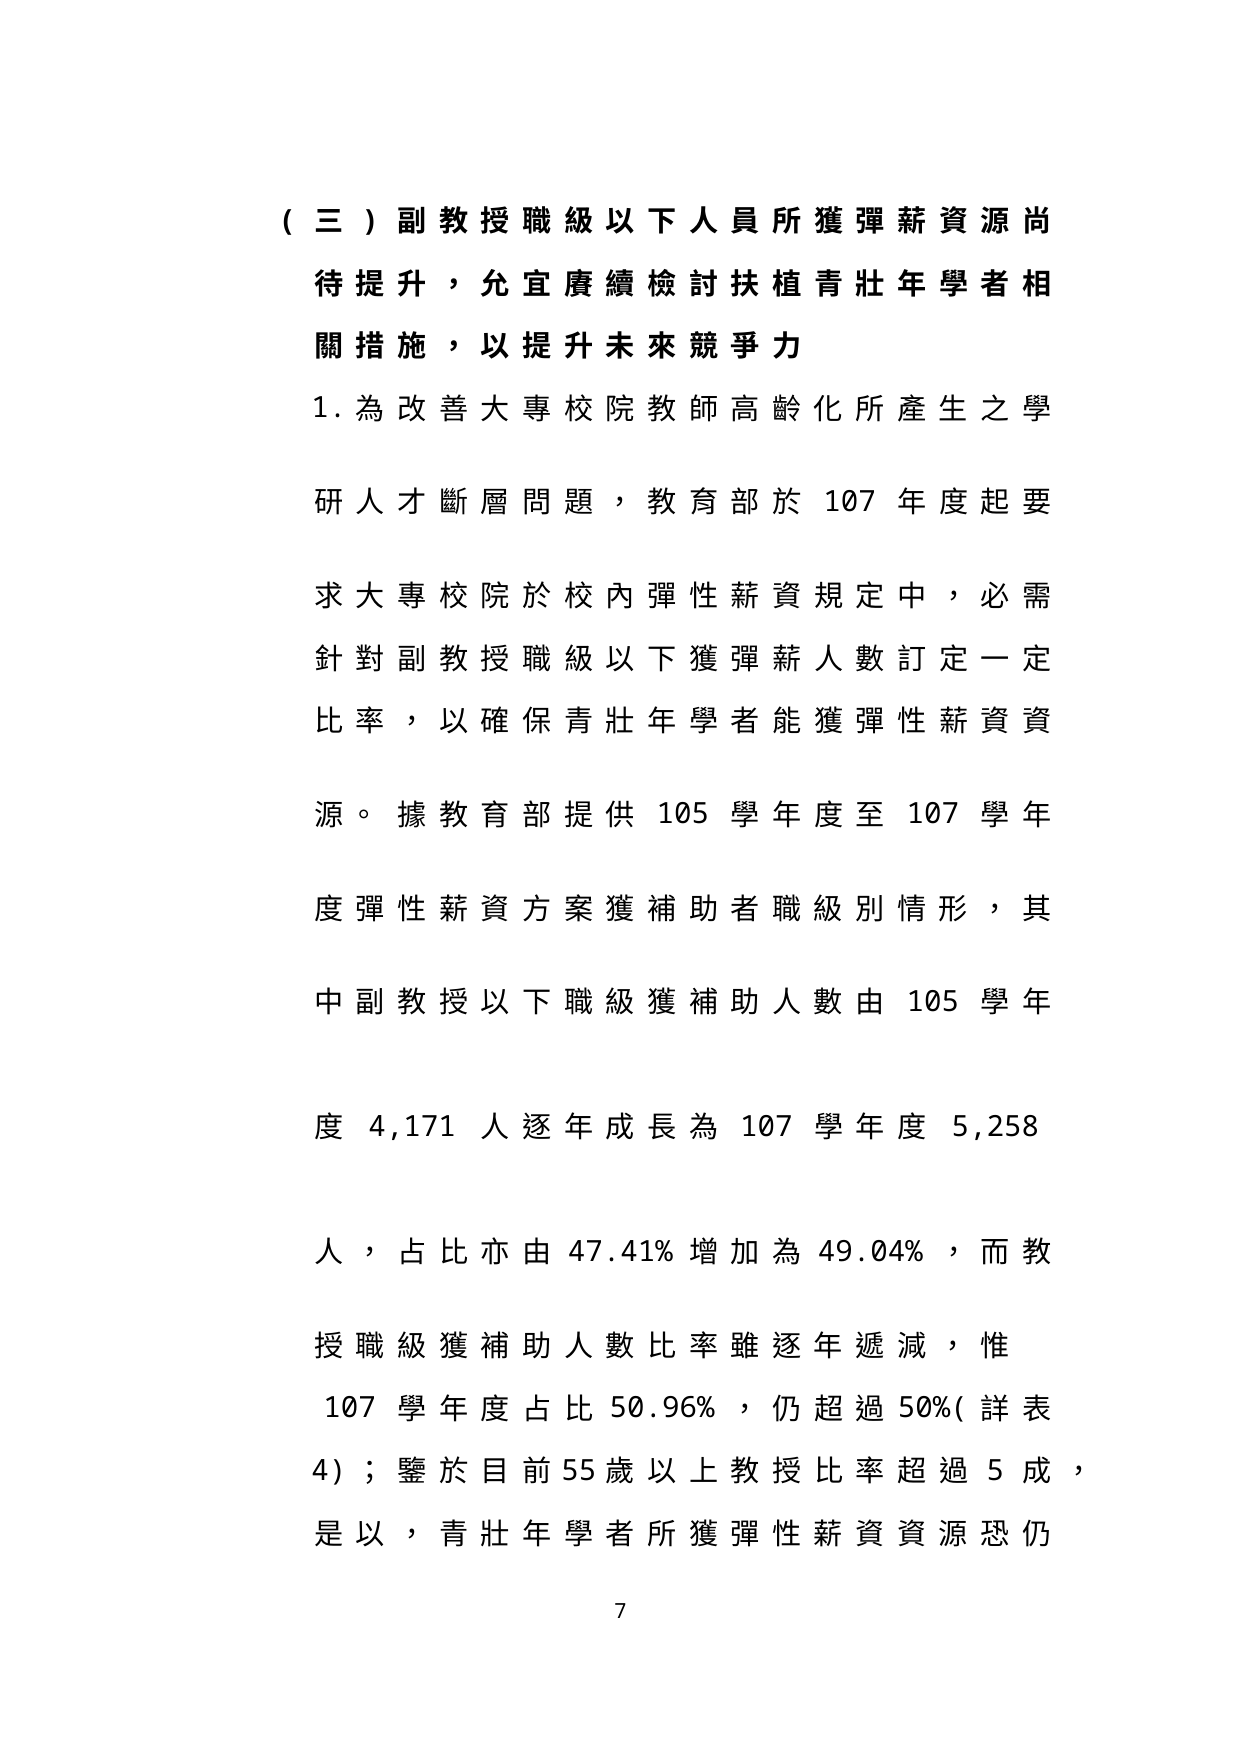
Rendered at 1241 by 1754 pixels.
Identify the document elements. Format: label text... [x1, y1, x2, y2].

text (三)副教授職級以下人員所獲彈薪資源尚待提升，允宜賡續檢討扶植青壯年學者相關措施，以提升未來競爭力 [242, 177, 1058, 365]
text 1.為改善大專校院教師高齡化所產生之學研人才斷層問題，教育部於107年度起要求大專校院於校內彈性薪資規定中，必需針對副教授職級以下獲彈薪人數訂定一定比率，以確保青壯年學者能獲彈性薪資資源。據教育部提供105學年度至107學年度彈性薪資方案獲補助者職級別情形，其中副教授以下職級獲補助人數由105學年度4,171人逐年成長為107學年度5,258人，占比亦由47.41%增加為49.04%，而教授職級獲補助人數比率雖逐年遞減，惟107學年度占比50.96%，仍超過50%(詳表4)；鑒於目前55歲以上教授比率超過5成，是以，青壯年學者所獲彈性薪資資源恐仍有待提升。 [271, 365, 1058, 1552]
